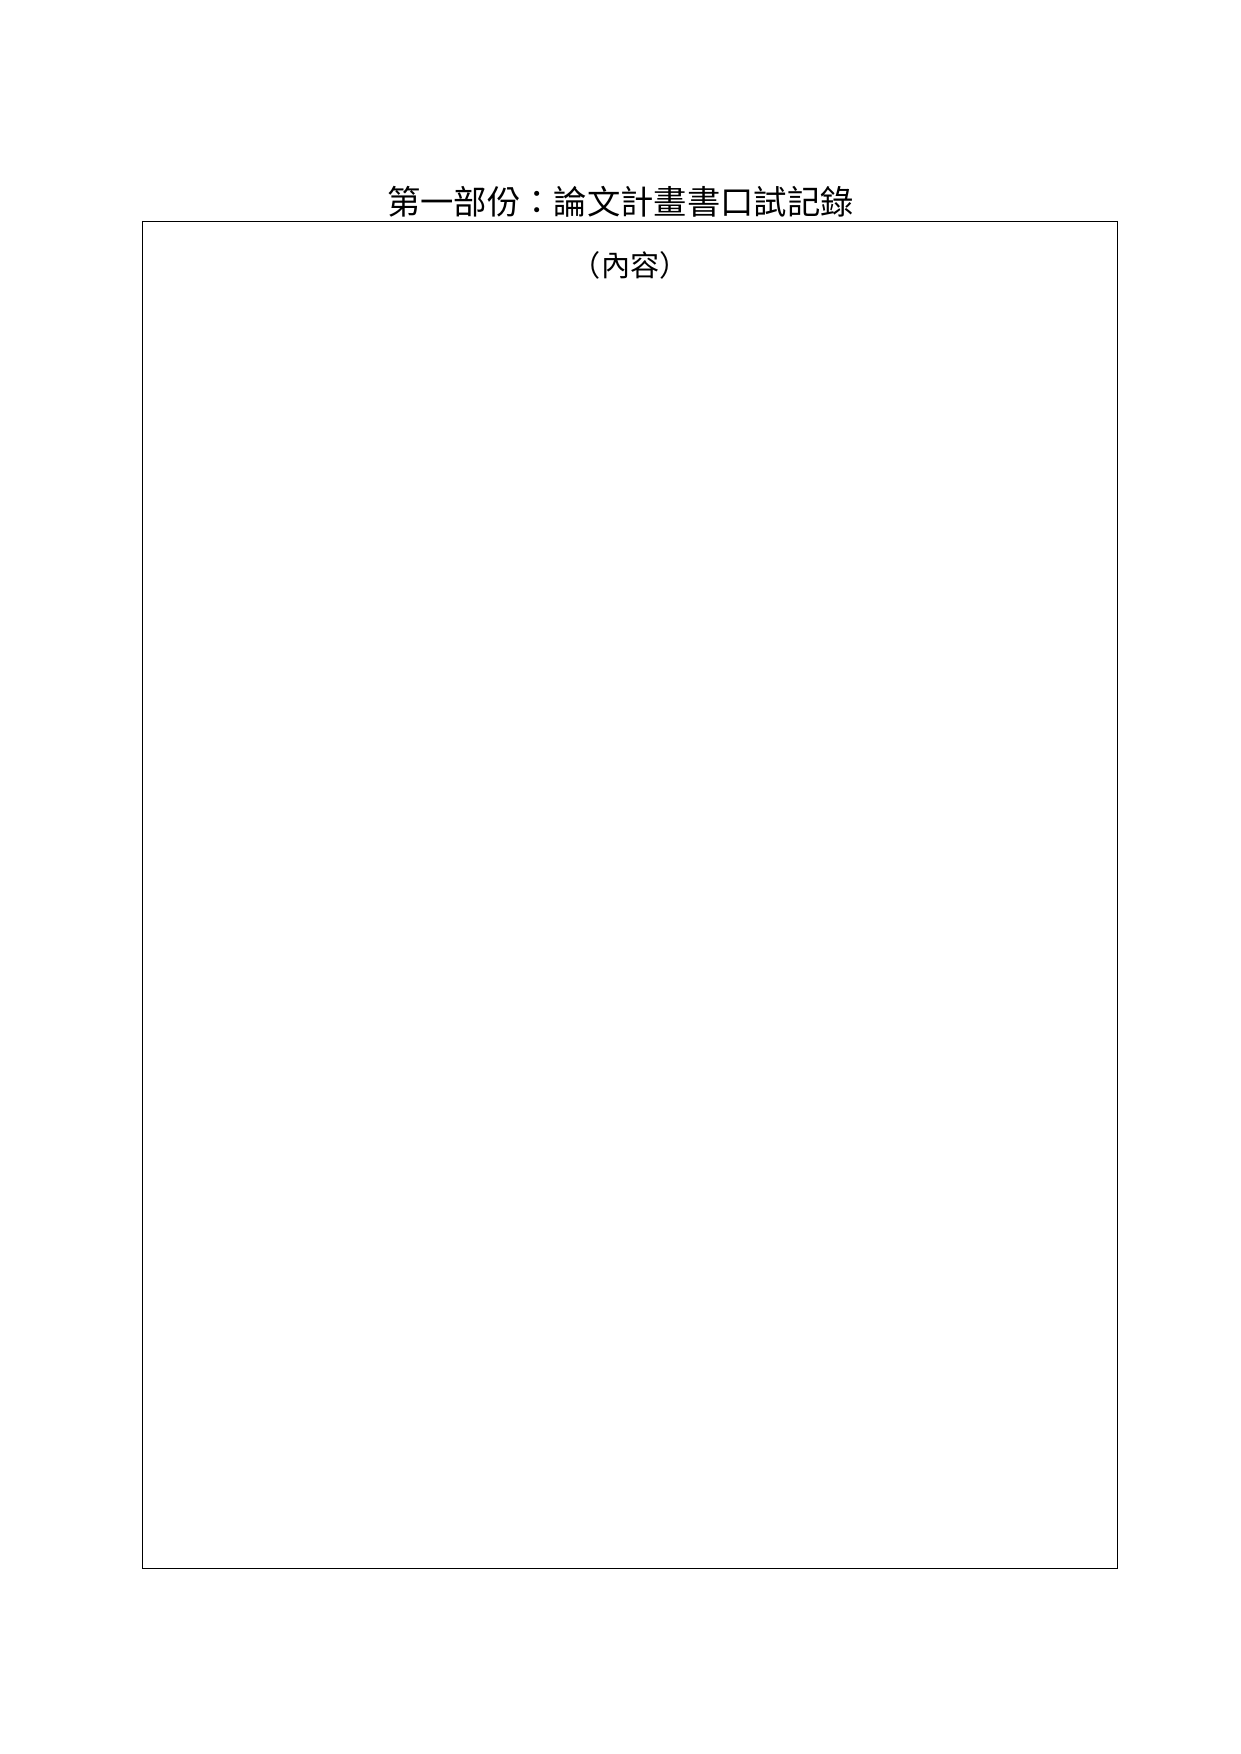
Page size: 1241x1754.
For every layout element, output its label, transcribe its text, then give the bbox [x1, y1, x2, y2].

text 第一部份：論文計畫書口試記錄 [187, 158, 1053, 221]
table_header （內容） [143, 222, 1117, 1568]
